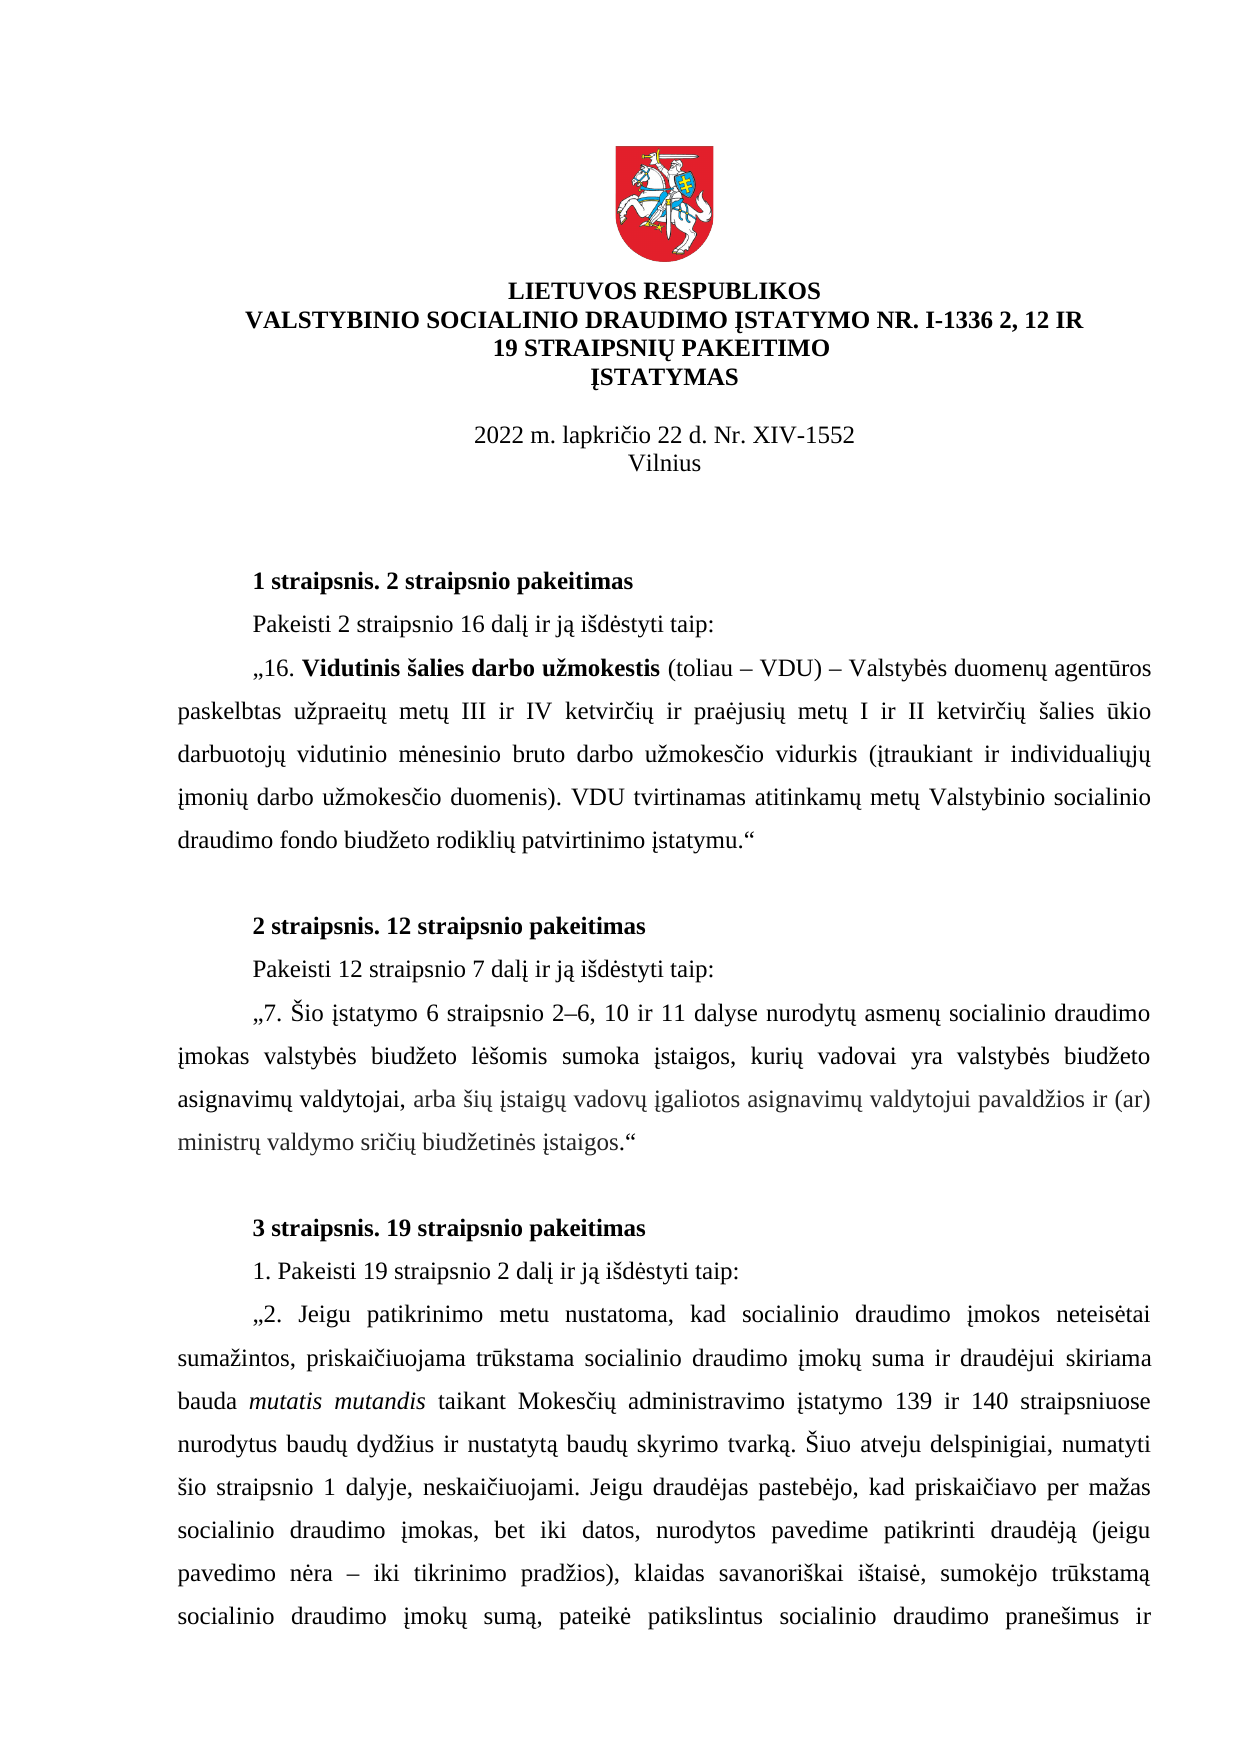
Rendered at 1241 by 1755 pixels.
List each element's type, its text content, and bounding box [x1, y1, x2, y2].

text 2 straipsnis. 12 straipsnio pakeitimas [177, 911, 1152, 940]
text Pakeisti 12 straipsnio 7 dalį ir ją išdėstyti taip: [177, 954, 1152, 983]
text 1 straipsnis. 2 straipsnio pakeitimas [177, 566, 1152, 595]
text 2022 m. lapkričio 22 d. Nr. XIV-1552 [177, 420, 1152, 448]
text 3 straipsnis. 19 straipsnio pakeitimas [177, 1213, 1152, 1242]
text VALSTYBINIO SOCIALINIO DRAUDIMO ĮSTATYMO NR. I-1336 2, 12 IR 19 STRAIPSNIŲ PAKEITIMO [177, 305, 1152, 362]
text Pakeisti 2 straipsnio 16 dalį ir ją išdėstyti taip: [177, 609, 1152, 638]
text Vilnius [177, 448, 1152, 477]
text „2. Jeigu patikrinimo metu nustatoma, kad socialinio draudimo įmokos neteisėtai sumažintos, priskaičiuojama trūkstama socialinio draudimo įmokų suma ir draudėjui skiriama bauda mutatis mutandis taikant Mokesčių administravimo įstatymo 139 ir 140 straipsniuose nurodytus baudų dydžius ir nustatytą baudų skyrimo tvarką. Šiuo atveju delspinigiai, numatyti šio straipsnio 1 dalyje, neskaičiuojami. Jeigu draudėjas pastebėjo, kad priskaičiavo per mažas socialinio draudimo įmokas, bet iki datos, nurodytos pavedime patikrinti draudėją (jeigu pavedimo nėra – iki tikrinimo pradžios), klaidas savanoriškai ištaisė, sumokėjo trūkstamą socialinio draudimo įmokų sumą, pateikė patikslintus socialinio draudimo pranešimus ir [177, 1299, 1152, 1630]
text 1. Pakeisti 19 straipsnio 2 dalį ir ją išdėstyti taip: [177, 1256, 1152, 1285]
text „16. Vidutinis šalies darbo užmokestis (toliau – VDU) – Valstybės duomenų agentūros paskelbtas užpraeitų metų III ir IV ketvirčių ir praėjusių metų I ir II ketvirčių šalies ūkio darbuotojų vidutinio mėnesinio bruto darbo užmokesčio vidurkis (įtraukiant ir individualiųjų įmonių darbo užmokesčio duomenis). VDU tvirtinamas atitinkamų metų Valstybinio socialinio draudimo fondo biudžeto rodiklių patvirtinimo įstatymu.“ [177, 653, 1152, 854]
text „7. Šio įstatymo 6 straipsnio 2–6, 10 ir 11 dalyse nurodytų asmenų socialinio draudimo įmokas valstybės biudžeto lėšomis sumoka įstaigos, kurių vadovai yra valstybės biudžeto asignavimų valdytojai, arba šių įstaigų vadovų įgaliotos asignavimų valdytojui pavaldžios ir (ar) ministrų valdymo sričių biudžetinės įstaigos.“ [177, 998, 1152, 1156]
text ĮSTATYMAS [177, 362, 1152, 391]
text LIETUVOS RESPUBLIKOS [177, 276, 1152, 305]
